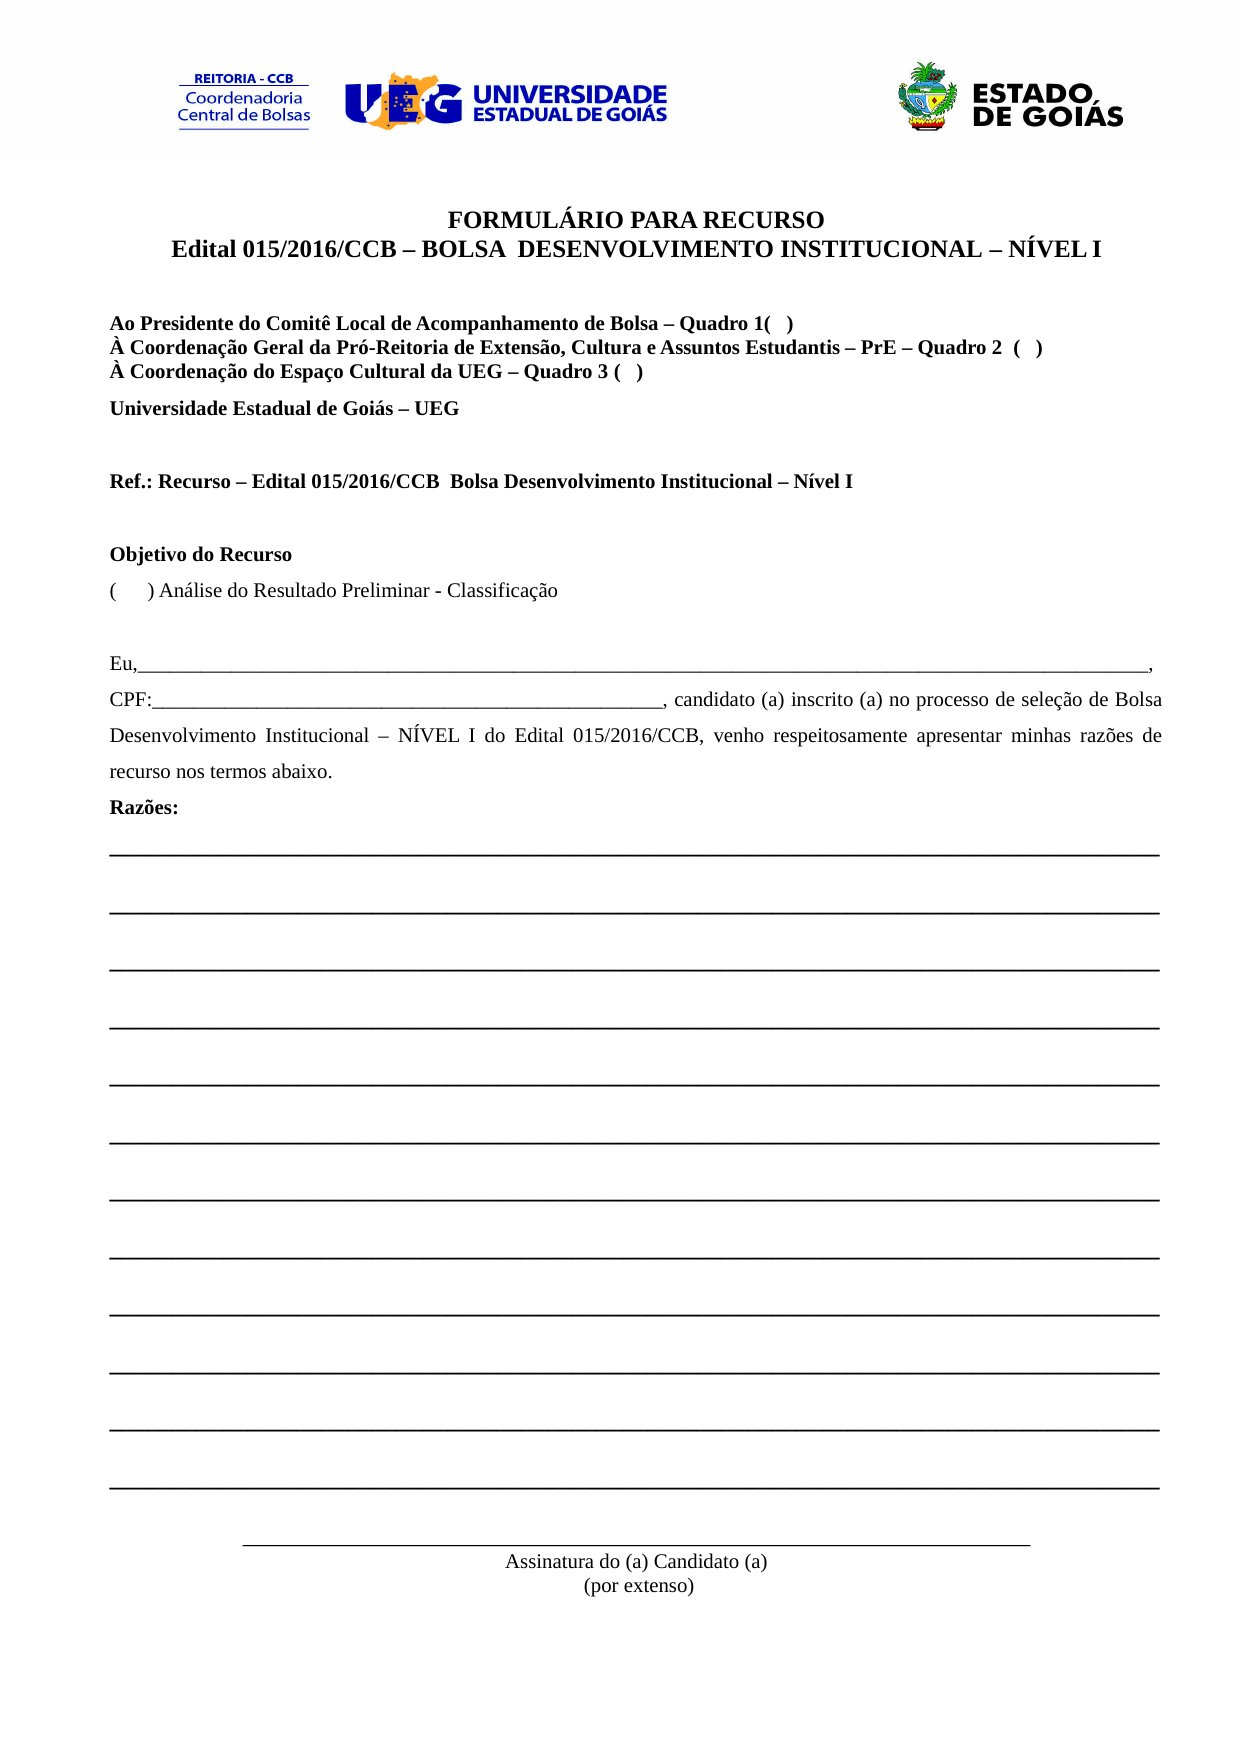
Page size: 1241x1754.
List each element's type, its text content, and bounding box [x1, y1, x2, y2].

text Eu,_________________________________________________________________________________________________, CPF:_________________________________________________, candidato (a) inscrito (a) no processo de seleção de Bolsa Desenvolvimento Institucional – NÍVEL I do Edital 015/2016/CCB, venho respeitosamente apresentar minhas razões de recurso nos termos abaixo. [109, 650, 1163, 783]
text À Coordenação do Espaço Cultural da UEG – Quadro 3 ( ) [109, 359, 1163, 383]
text Razões: [109, 794, 1163, 819]
text Assinatura do (a) Candidato (a) [109, 1549, 1163, 1573]
text ________________________________________________________________________________________________________________________________________________________________________________________________________________________________________________________________________________________________________________________________________________________________________________________________________________________________________________________________________________________________________________________________________________________________________________________________________________________________________________________________________________________________________________________________________________________________________________________________________________________________________________________________________________________________________________________________________________________________________________________________________________________________________________ [109, 831, 1163, 1492]
text Objetivo do Recurso [109, 542, 1163, 566]
picture [0, 0, 1241, 155]
text (por extenso) [109, 1573, 1163, 1597]
text Edital 015/2016/CCB – BOLSA DESENVOLVIMENTO INSTITUCIONAL – NÍVEL I [109, 234, 1163, 263]
text Universidade Estadual de Goiás – UEG [109, 395, 1163, 419]
text À Coordenação Geral da Pró-Reitoria de Extensão, Cultura e Assuntos Estudantis – PrE – Quadro 2 ( ) [109, 335, 1163, 359]
text Ao Presidente do Comitê Local de Acompanhamento de Bolsa – Quadro 1( ) [109, 311, 1163, 335]
text FORMULÁRIO PARA RECURSO [109, 205, 1163, 234]
text Ref.: Recurso – Edital 015/2016/CCB Bolsa Desenvolvimento Institucional – Nível I [109, 468, 1163, 493]
text _______________________________________________________________ [109, 1521, 1163, 1549]
text ( ) Análise do Resultado Preliminar - Classificação [109, 578, 1163, 602]
